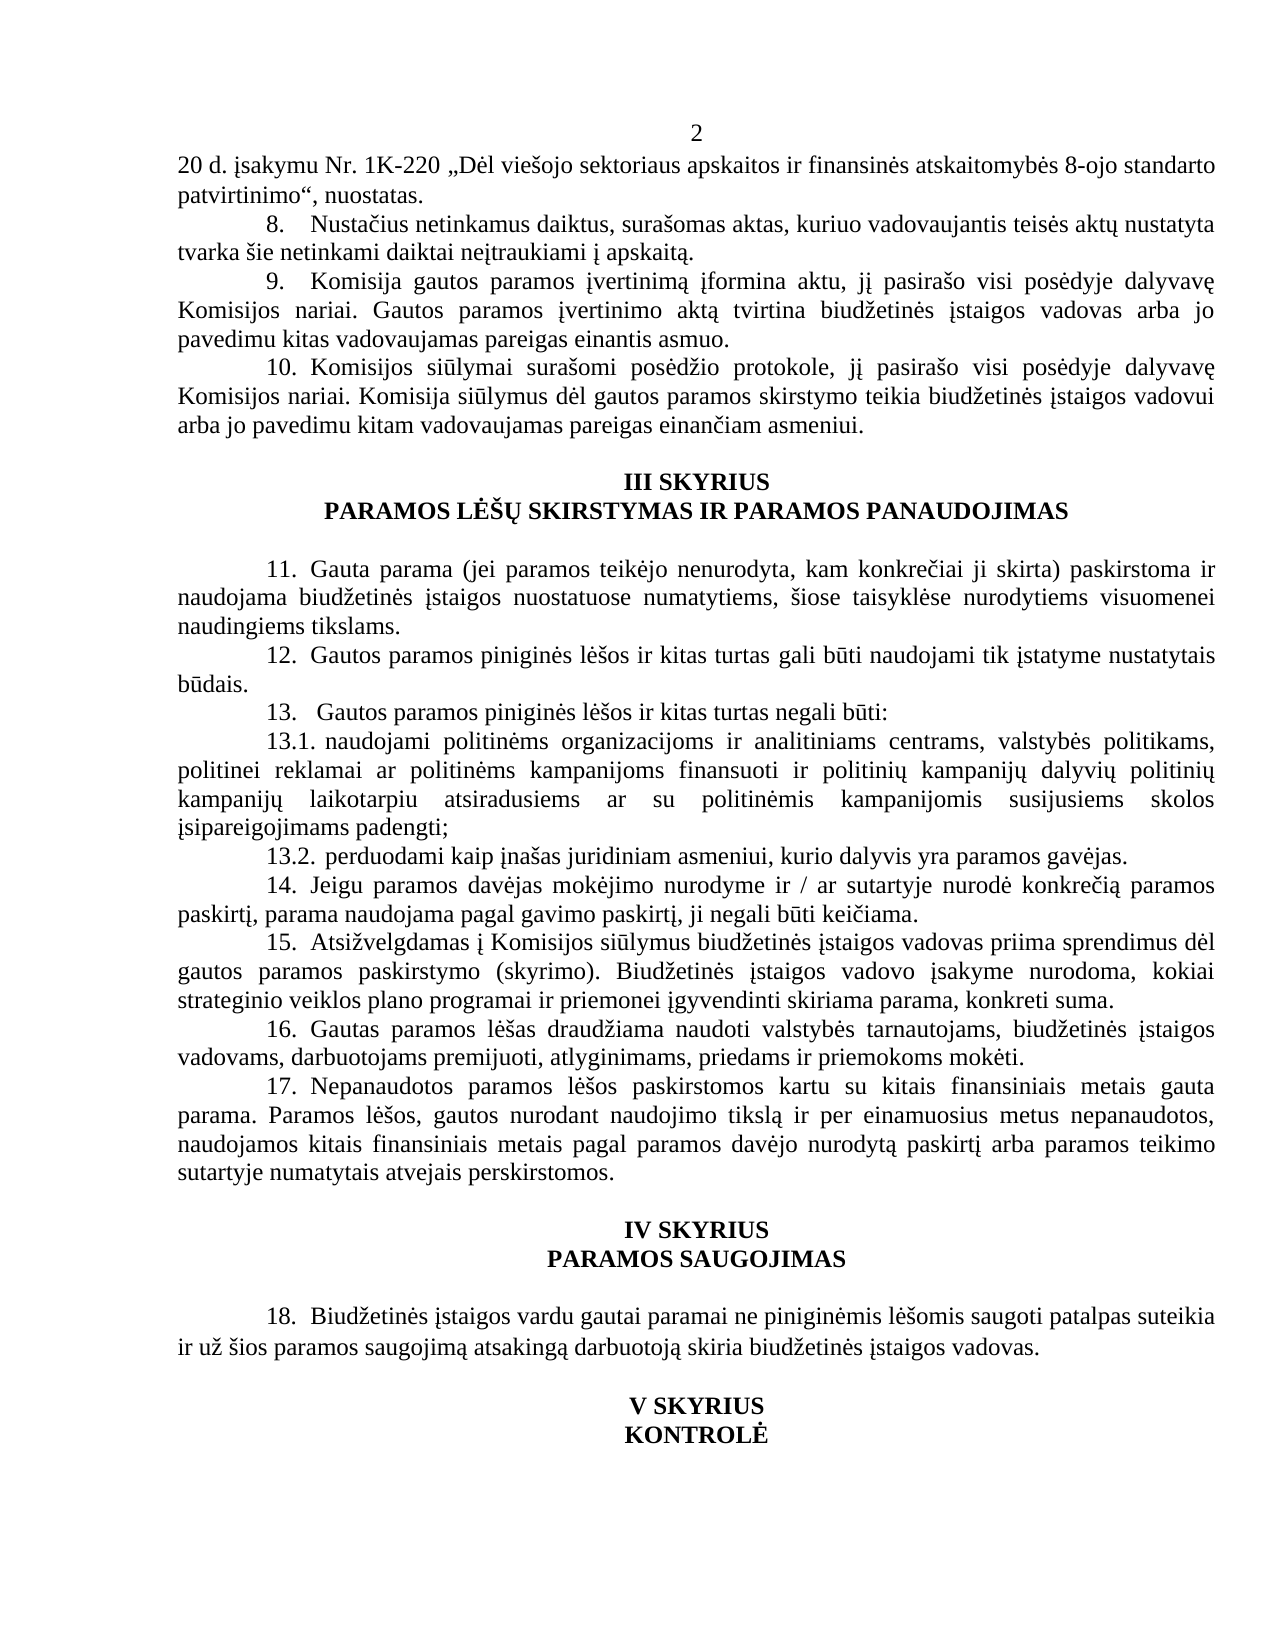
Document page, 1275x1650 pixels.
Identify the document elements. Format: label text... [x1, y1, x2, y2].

text III SKYRIUS [177, 467, 1216, 496]
text IV SKYRIUS [177, 1215, 1216, 1244]
text PARAMOS SAUGOJIMAS [177, 1244, 1216, 1272]
text 20 d. įsakymu Nr. 1K-220 „Dėl viešojo sektoriaus apskaitos ir finansinės atskaitomybės 8-ojo standarto patvirtinimo“, nuostatas. [177, 148, 1216, 209]
text 15. Atsižvelgdamas į Komisijos siūlymus biudžetinės įstaigos vadovas priima sprendimus dėl gautos paramos paskirstymo (skyrimo). Biudžetinės įstaigos vadovo įsakyme nurodoma, kokiai strateginio veiklos plano programai ir priemonei įgyvendinti skiriama parama, konkreti suma. [177, 927, 1216, 1014]
text 8. Nustačius netinkamus daiktus, surašomas aktas, kuriuo vadovaujantis teisės aktų nustatyta tvarka šie netinkami daiktai neįtraukiami į apskaitą. [177, 209, 1216, 266]
text 18. Biudžetinės įstaigos vardu gautai paramai ne piniginėmis lėšomis saugoti patalpas suteikia ir už šios paramos saugojimą atsakingą darbuotoją skiria biudžetinės įstaigos vadovas. [177, 1301, 1216, 1361]
text 13.2. perduodami kaip įnašas juridiniam asmeniui, kurio dalyvis yra paramos gavėjas. [177, 841, 1216, 870]
text 17. Nepanaudotos paramos lėšos paskirstomos kartu su kitais finansiniais metais gauta parama. Paramos lėšos, gautos nurodant naudojimo tikslą ir per einamuosius metus nepanaudotos, naudojamos kitais finansiniais metais pagal paramos davėjo nurodytą paskirtį arba paramos teikimo sutartyje numatytais atvejais perskirstomos. [177, 1071, 1216, 1186]
text 12. Gautos paramos piniginės lėšos ir kitas turtas gali būti naudojami tik įstatyme nustatytais būdais. [177, 640, 1216, 697]
text 13.1. naudojami politinėms organizacijoms ir analitiniams centrams, valstybės politikams, politinei reklamai ar politinėms kampanijoms finansuoti ir politinių kampanijų dalyvių politinių kampanijų laikotarpiu atsiradusiems ar su politinėmis kampanijomis susijusiems skolos įsipareigojimams padengti; [177, 726, 1216, 841]
text V SKYRIUS [177, 1391, 1216, 1420]
text 10. Komisijos siūlymai surašomi posėdžio protokole, jį pasirašo visi posėdyje dalyvavę Komisijos nariai. Komisija siūlymus dėl gautos paramos skirstymo teikia biudžetinės įstaigos vadovui arba jo pavedimu kitam vadovaujamas pareigas einančiam asmeniui. [177, 352, 1216, 439]
text KONTROLĖ [177, 1420, 1216, 1449]
text 16. Gautas paramos lėšas draudžiama naudoti valstybės tarnautojams, biudžetinės įstaigos vadovams, darbuotojams premijuoti, atlyginimams, priedams ir priemokoms mokėti. [177, 1014, 1216, 1071]
text 13. Gautos paramos piniginės lėšos ir kitas turtas negali būti: [177, 697, 1216, 726]
text 11. Gauta parama (jei paramos teikėjo nenurodyta, kam konkrečiai ji skirta) paskirstoma ir naudojama biudžetinės įstaigos nuostatuose numatytiems, šiose taisyklėse nurodytiems visuomenei naudingiems tikslams. [177, 554, 1216, 640]
text PARAMOS LĖŠŲ SKIRSTYMAS IR PARAMOS PANAUDOJIMAS [177, 496, 1216, 525]
text 14. Jeigu paramos davėjas mokėjimo nurodyme ir / ar sutartyje nurodė konkrečią paramos paskirtį, parama naudojama pagal gavimo paskirtį, ji negali būti keičiama. [177, 870, 1216, 927]
text 9. Komisija gautos paramos įvertinimą įformina aktu, jį pasirašo visi posėdyje dalyvavę Komisijos nariai. Gautos paramos įvertinimo aktą tvirtina biudžetinės įstaigos vadovas arba jo pavedimu kitas vadovaujamas pareigas einantis asmuo. [177, 266, 1216, 352]
